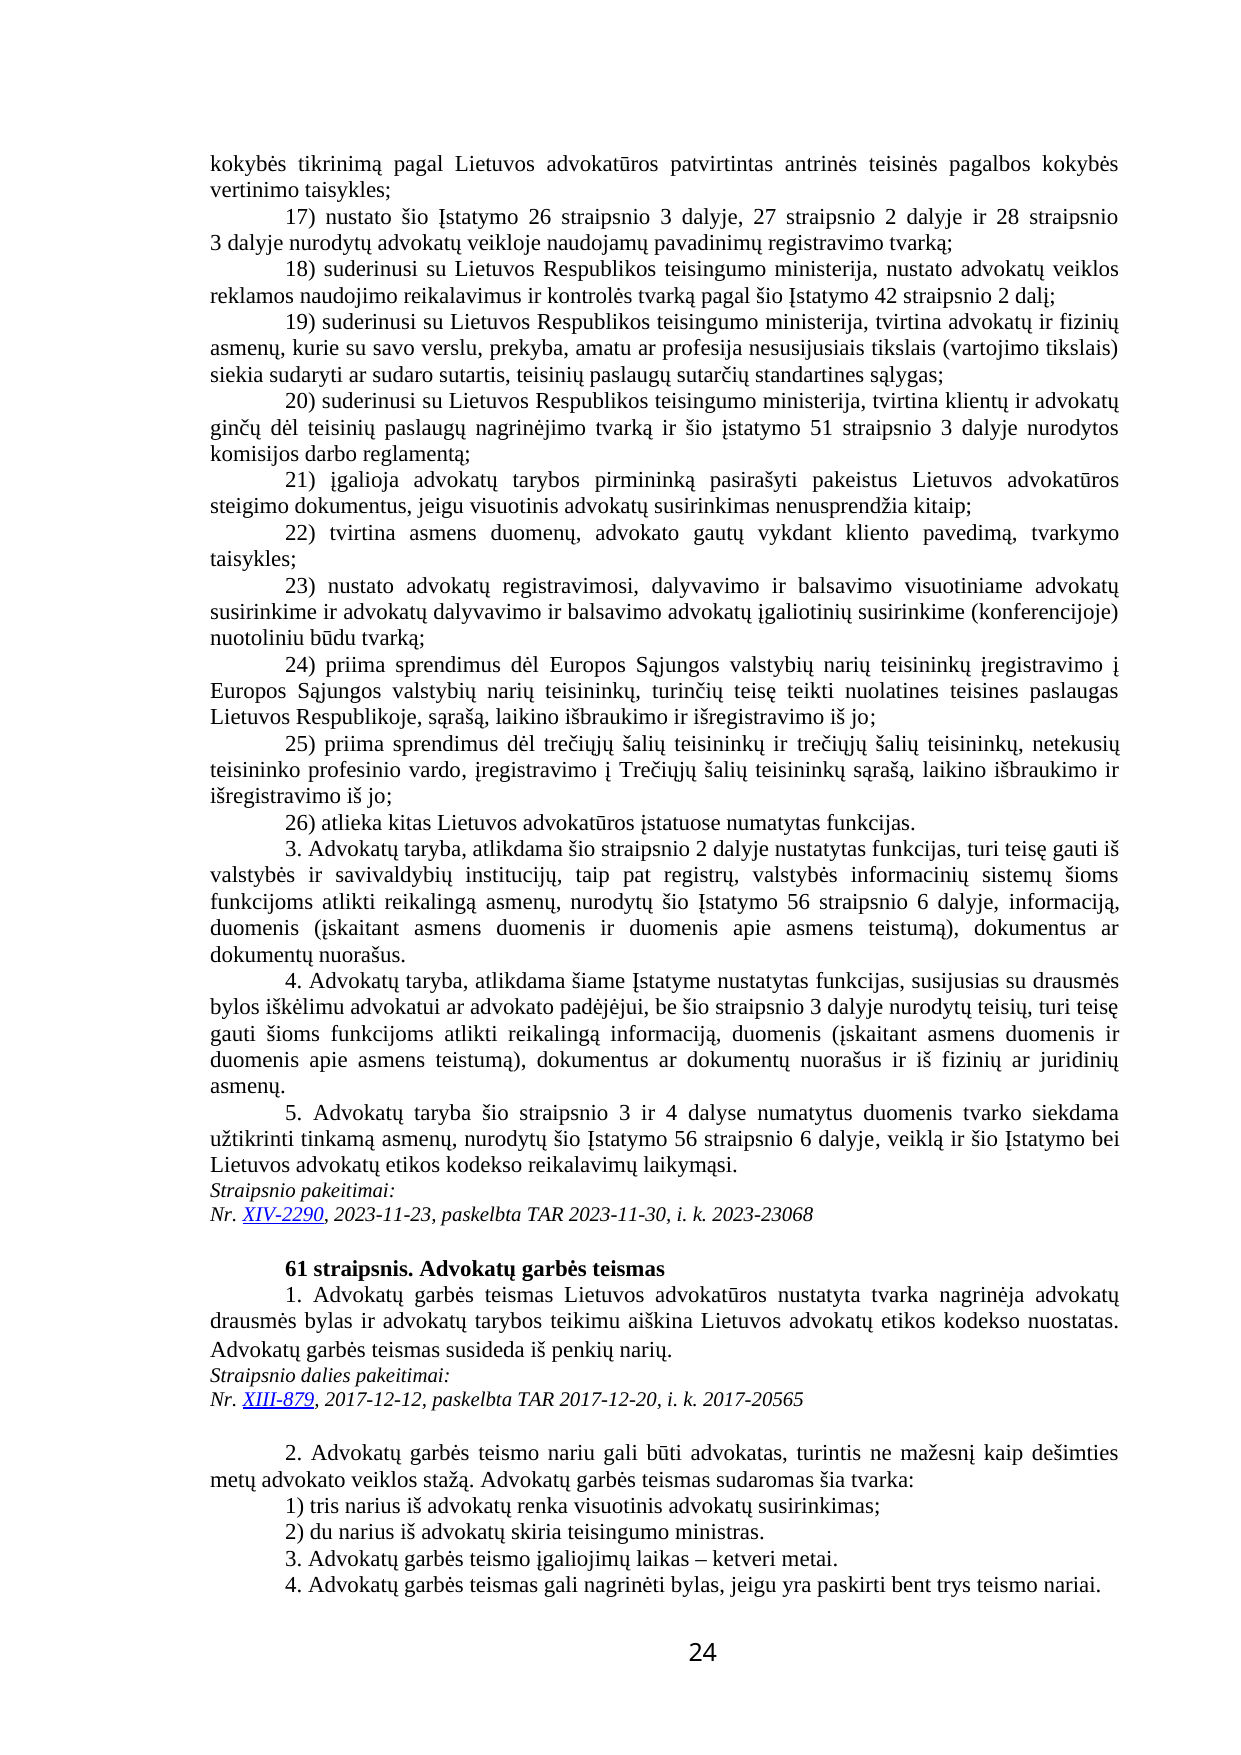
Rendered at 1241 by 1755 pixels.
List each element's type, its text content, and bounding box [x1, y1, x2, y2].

text 22) tvirtina asmens duomenų, advokato gautų vykdant kliento pavedimą, tvarkymo taisykles; [210, 519, 1120, 572]
text 19) suderinusi su Lietuvos Respublikos teisingumo ministerija, tvirtina advokatų ir fizinių asmenų, kurie su savo verslu, prekyba, amatu ar profesija nesusijusiais tikslais (vartojimo tikslais) siekia sudaryti ar sudaro sutartis, teisinių paslaugų sutarčių standartines sąlygas; [210, 308, 1120, 387]
text 24) priima sprendimus dėl Europos Sąjungos valstybių narių teisininkų įregistravimo į Europos Sąjungos valstybių narių teisininkų, turinčių teisę teikti nuolatines teisines paslaugas Lietuvos Respublikoje, sąrašą, laikino išbraukimo ir išregistravimo iš jo; [210, 651, 1120, 730]
text 2. Advokatų garbės teismo nariu gali būti advokatas, turintis ne mažesnį kaip dešimties metų advokato veiklos stažą. Advokatų garbės teismas sudaromas šia tvarka: [210, 1439, 1120, 1492]
text 5. Advokatų taryba šio straipsnio 3 ir 4 dalyse numatytus duomenis tvarko siekdama užtikrinti tinkamą asmenų, nurodytų šio Įstatymo 56 straipsnio 6 dalyje, veiklą ir šio Įstatymo bei Lietuvos advokatų etikos kodekso reikalavimų laikymąsi. [210, 1099, 1120, 1178]
text Straipsnio dalies pakeitimai: [210, 1362, 1120, 1387]
text 23) nustato advokatų registravimosi, dalyvavimo ir balsavimo visuotiniame advokatų susirinkime ir advokatų dalyvavimo ir balsavimo advokatų įgaliotinių susirinkime (konferencijoje) nuotoliniu būdu tvarką; [210, 572, 1120, 651]
text Straipsnio pakeitimai: [210, 1178, 1120, 1202]
text 4. Advokatų garbės teismas gali nagrinėti bylas, jeigu yra paskirti bent trys teismo nariai. [210, 1571, 1120, 1597]
text 25) priima sprendimus dėl trečiųjų šalių teisininkų ir trečiųjų šalių teisininkų, netekusių teisininko profesinio vardo, įregistravimo į Trečiųjų šalių teisininkų sąrašą, laikino išbraukimo ir išregistravimo iš jo; [210, 730, 1120, 809]
text 26) atlieka kitas Lietuvos advokatūros įstatuose numatytas funkcijas. [210, 809, 1120, 835]
text Nr. XIV-2290, 2023-11-23, paskelbta TAR 2023-11-30, i. k. 2023-23068 [210, 1202, 1120, 1226]
text 2) du narius iš advokatų skiria teisingumo ministras. [210, 1518, 1120, 1545]
text 4. Advokatų taryba, atlikdama šiame Įstatyme nustatytas funkcijas, susijusias su drausmės bylos iškėlimu advokatui ar advokato padėjėjui, be šio straipsnio 3 dalyje nurodytų teisių, turi teisę gauti šioms funkcijoms atlikti reikalingą informaciją, duomenis (įskaitant asmens duomenis ir duomenis apie asmens teistumą), dokumentus ar dokumentų nuorašus ir iš fizinių ar juridinių asmenų. [210, 967, 1120, 1099]
text 3. Advokatų garbės teismo įgaliojimų laikas – ketveri metai. [210, 1545, 1120, 1571]
text 21) įgalioja advokatų tarybos pirmininką pasirašyti pakeistus Lietuvos advokatūros steigimo dokumentus, jeigu visuotinis advokatų susirinkimas nenusprendžia kitaip; [210, 466, 1120, 519]
text 20) suderinusi su Lietuvos Respublikos teisingumo ministerija, tvirtina klientų ir advokatų ginčų dėl teisinių paslaugų nagrinėjimo tvarką ir šio įstatymo 51 straipsnio 3 dalyje nurodytos komisijos darbo reglamentą; [210, 387, 1120, 466]
text 3. Advokatų taryba, atlikdama šio straipsnio 2 dalyje nustatytas funkcijas, turi teisę gauti iš valstybės ir savivaldybių institucijų, taip pat registrų, valstybės informacinių sistemų šioms funkcijoms atlikti reikalingą asmenų, nurodytų šio Įstatymo 56 straipsnio 6 dalyje, informaciją, duomenis (įskaitant asmens duomenis ir duomenis apie asmens teistumą), dokumentus ar dokumentų nuorašus. [210, 835, 1120, 967]
text 17) nustato šio Įstatymo 26 straipsnio 3 dalyje, 27 straipsnio 2 dalyje ir 28 straipsnio 3 dalyje nurodytų advokatų veikloje naudojamų pavadinimų registravimo tvarką; [210, 203, 1120, 255]
text 61 straipsnis. Advokatų garbės teismas [210, 1255, 1120, 1281]
text 18) suderinusi su Lietuvos Respublikos teisingumo ministerija, nustato advokatų veiklos reklamos naudojimo reikalavimus ir kontrolės tvarką pagal šio Įstatymo 42 straipsnio 2 dalį; [210, 255, 1120, 308]
text 1. Advokatų garbės teismas Lietuvos advokatūros nustatyta tvarka nagrinėja advokatų drausmės bylas ir advokatų tarybos teikimu aiškina Lietuvos advokatų etikos kodekso nuostatas. Advokatų garbės teismas susideda iš penkių narių. [210, 1281, 1120, 1362]
text kokybės tikrinimą pagal Lietuvos advokatūros patvirtintas antrinės teisinės pagalbos kokybės vertinimo taisykles; [210, 150, 1120, 203]
text Nr. XIII-879, 2017-12-12, paskelbta TAR 2017-12-20, i. k. 2017-20565 [210, 1387, 1120, 1411]
text 1) tris narius iš advokatų renka visuotinis advokatų susirinkimas; [210, 1492, 1120, 1518]
